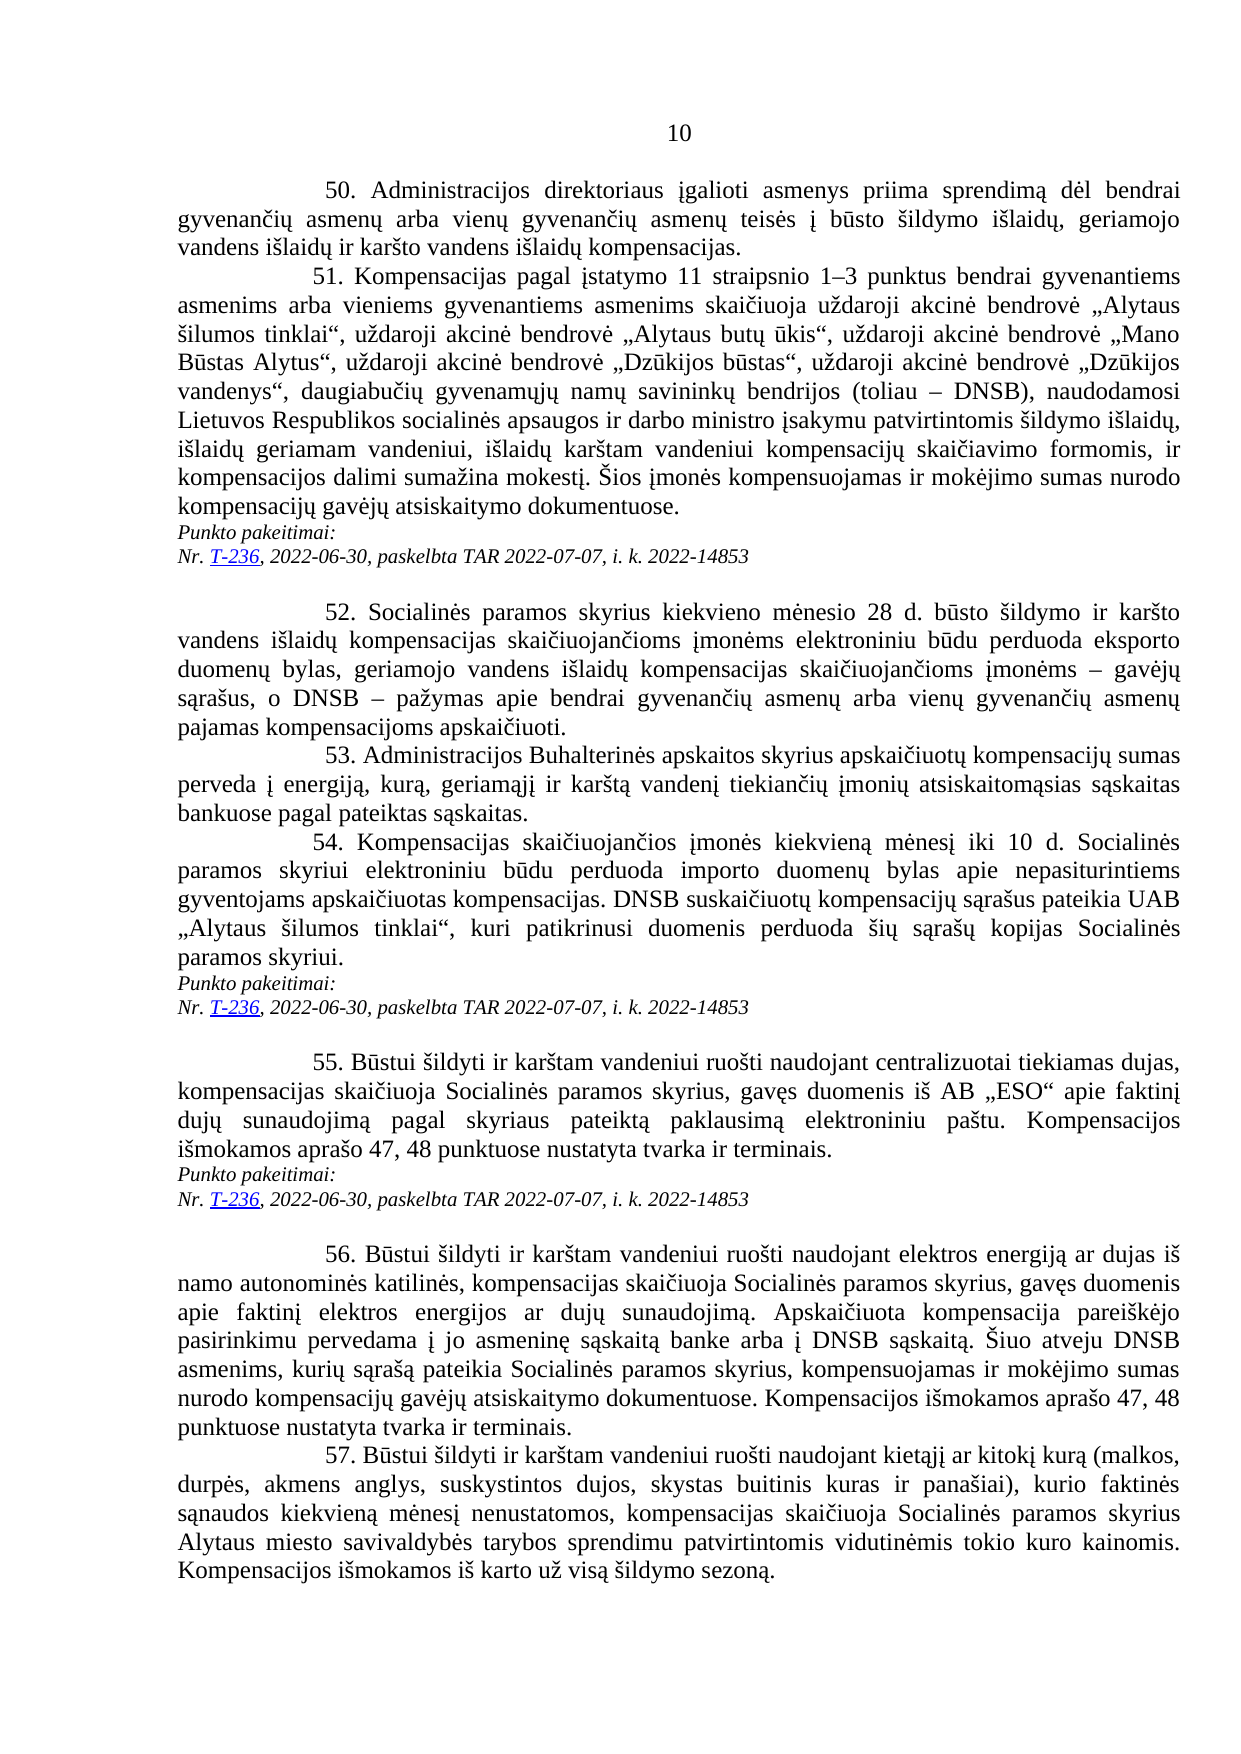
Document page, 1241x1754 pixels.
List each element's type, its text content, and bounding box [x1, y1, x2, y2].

text 53. Administracijos Buhalterinės apskaitos skyrius apskaičiuotų kompensacijų sumas perveda į energiją, kurą, geriamąjį ir karštą vandenį tiekiančių įmonių atsiskaitomąsias sąskaitas bankuose pagal pateiktas sąskaitas. [177, 741, 1181, 827]
text Nr. T-236, 2022-06-30, paskelbta TAR 2022-07-07, i. k. 2022-14853 [177, 544, 1181, 568]
text 50. Administracijos direktoriaus įgalioti asmenys priima sprendimą dėl bendrai gyvenančių asmenų arba vienų gyvenančių asmenų teisės į būsto šildymo išlaidų, geriamojo vandens išlaidų ir karšto vandens išlaidų kompensacijas. [177, 175, 1181, 261]
text Nr. T-236, 2022-06-30, paskelbta TAR 2022-07-07, i. k. 2022-14853 [177, 1186, 1181, 1211]
text Punkto pakeitimai: [177, 1162, 1181, 1186]
text 56. Būstui šildyti ir karštam vandeniui ruošti naudojant elektros energiją ar dujas iš namo autonominės katilinės, kompensacijas skaičiuoja Socialinės paramos skyrius, gavęs duomenis apie faktinį elektros energijos ar dujų sunaudojimą. Apskaičiuota kompensacija pareiškėjo pasirinkimu pervedama į jo asmeninę sąskaitą banke arba į DNSB sąskaitą. Šiuo atveju DNSB asmenims, kurių sąrašą pateikia Socialinės paramos skyrius, kompensuojamas ir mokėjimo sumas nurodo kompensacijų gavėjų atsiskaitymo dokumentuose. Kompensacijos išmokamos aprašo 47, 48 punktuose nustatyta tvarka ir terminais. [177, 1239, 1181, 1441]
text 54. Kompensacijas skaičiuojančios įmonės kiekvieną mėnesį iki 10 d. Socialinės paramos skyriui elektroniniu būdu perduoda importo duomenų bylas apie nepasiturintiems gyventojams apskaičiuotas kompensacijas. DNSB suskaičiuotų kompensacijų sąrašus pateikia UAB „Alytaus šilumos tinklai“, kuri patikrinusi duomenis perduoda šių sąrašų kopijas Socialinės paramos skyriui. [177, 827, 1181, 971]
text Nr. T-236, 2022-06-30, paskelbta TAR 2022-07-07, i. k. 2022-14853 [177, 994, 1181, 1019]
text 57. Būstui šildyti ir karštam vandeniui ruošti naudojant kietąjį ar kitokį kurą (malkos, durpės, akmens anglys, suskystintos dujos, skystas buitinis kuras ir panašiai), kurio faktinės sąnaudos kiekvieną mėnesį nenustatomos, kompensacijas skaičiuoja Socialinės paramos skyrius Alytaus miesto savivaldybės tarybos sprendimu patvirtintomis vidutinėmis tokio kuro kainomis. Kompensacijos išmokamos iš karto už visą šildymo sezoną. [177, 1441, 1181, 1584]
text Punkto pakeitimai: [177, 971, 1181, 994]
text 52. Socialinės paramos skyrius kiekvieno mėnesio 28 d. būsto šildymo ir karšto vandens išlaidų kompensacijas skaičiuojančioms įmonėms elektroniniu būdu perduoda eksporto duomenų bylas, geriamojo vandens išlaidų kompensacijas skaičiuojančioms įmonėms – gavėjų sąrašus, o DNSB – pažymas apie bendrai gyvenančių asmenų arba vienų gyvenančių asmenų pajamas kompensacijoms apskaičiuoti. [177, 597, 1181, 741]
text 55. Būstui šildyti ir karštam vandeniui ruošti naudojant centralizuotai tiekiamas dujas, kompensacijas skaičiuoja Socialinės paramos skyrius, gavęs duomenis iš AB „ESO“ apie faktinį dujų sunaudojimą pagal skyriaus pateiktą paklausimą elektroniniu paštu. Kompensacijos išmokamos aprašo 47, 48 punktuose nustatyta tvarka ir terminais. [177, 1047, 1181, 1162]
text 51. Kompensacijas pagal įstatymo 11 straipsnio 1–3 punktus bendrai gyvenantiems asmenims arba vieniems gyvenantiems asmenims skaičiuoja uždaroji akcinė bendrovė „Alytaus šilumos tinklai“, uždaroji akcinė bendrovė „Alytaus butų ūkis“, uždaroji akcinė bendrovė „Mano Būstas Alytus“, uždaroji akcinė bendrovė „Dzūkijos būstas“, uždaroji akcinė bendrovė „Dzūkijos vandenys“, daugiabučių gyvenamųjų namų savininkų bendrijos (toliau – DNSB), naudodamosi Lietuvos Respublikos socialinės apsaugos ir darbo ministro įsakymu patvirtintomis šildymo išlaidų, išlaidų geriamam vandeniui, išlaidų karštam vandeniui kompensacijų skaičiavimo formomis, ir kompensacijos dalimi sumažina mokestį. Šios įmonės kompensuojamas ir mokėjimo sumas nurodo kompensacijų gavėjų atsiskaitymo dokumentuose. [177, 261, 1181, 520]
text Punkto pakeitimai: [177, 520, 1181, 544]
